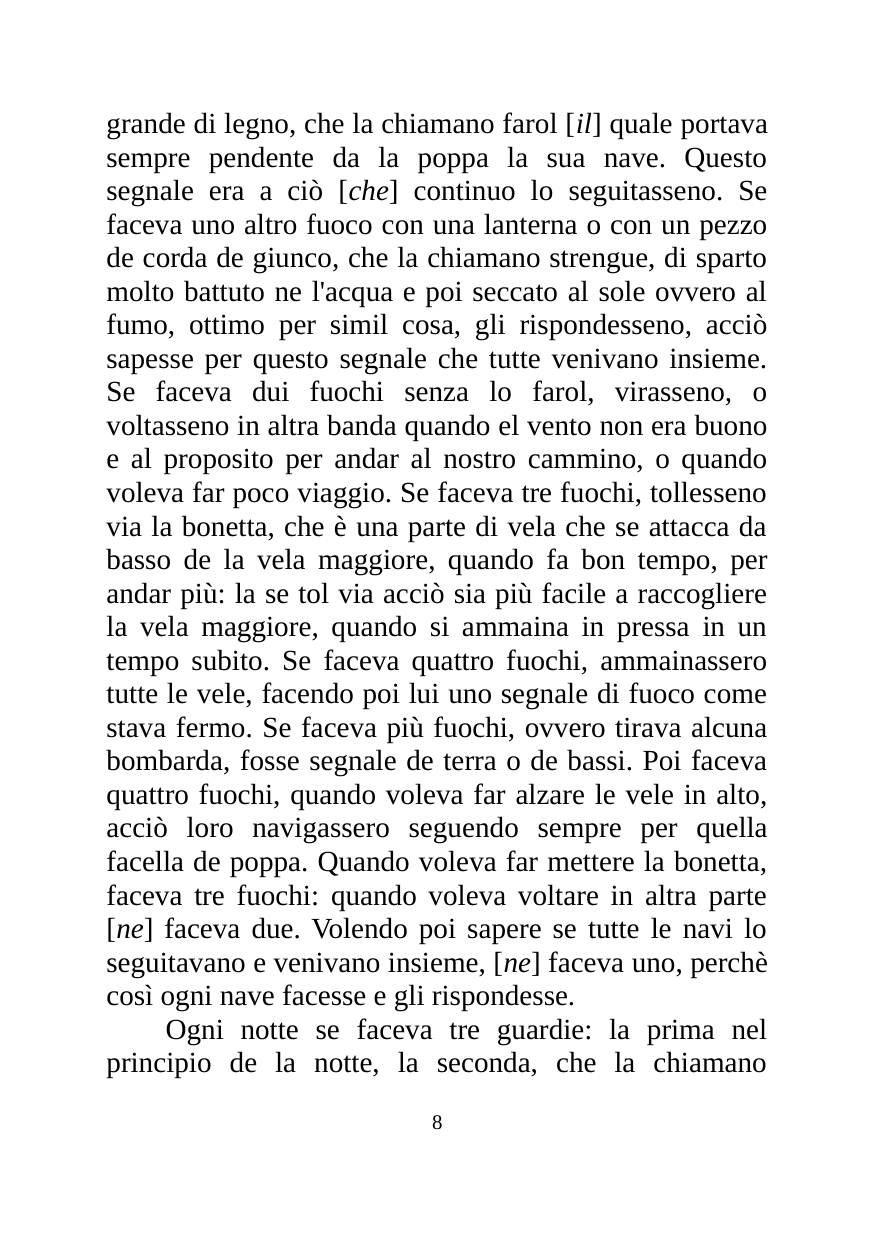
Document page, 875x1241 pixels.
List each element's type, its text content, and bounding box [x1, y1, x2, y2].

text grande di legno, che la chiamano farol [il] quale portava sempre pendente da la poppa la sua nave. Questo segnale era a ciò [che] continuo lo seguitasseno. Se faceva uno altro fuoco con una lanterna o con un pezzo de corda de giunco, che la chiamano strengue, di sparto molto battuto ne l'acqua e poi seccato al sole ovvero al fumo, ottimo per simil cosa, gli rispondesseno, acciò sapesse per questo segnale che tutte venivano insieme. Se faceva dui fuochi senza lo farol, virasseno, o voltasseno in altra banda quando el vento non era buono e al proposito per andar al nostro cammino, o quando voleva far poco viaggio. Se faceva tre fuochi, tollesseno via la bonetta, che è una parte di vela che se attacca da basso de la vela maggiore, quando fa bon tempo, per andar più: la se tol via acciò sia più facile a raccogliere la vela maggiore, quando si ammaina in pressa in un tempo subito. Se faceva quattro fuochi, ammainassero tutte le vele, facendo poi lui uno segnale di fuoco come stava fermo. Se faceva più fuochi, ovvero tirava alcuna bombarda, fosse segnale de terra o de bassi. Poi faceva quattro fuochi, quando voleva far alzare le vele in alto, acciò loro navigassero seguendo sempre per quella facella de poppa. Quando voleva far mettere la bonetta, faceva tre fuochi: quando voleva voltare in altra parte [ne] faceva due. Volendo poi sapere se tutte le navi lo seguitavano e venivano insieme, [ne] faceva uno, perchè così ogni nave facesse e gli rispondesse. [106, 106, 768, 1012]
text Ogni notte se faceva tre guardie: la prima nel principio de la notte, la seconda, che la chiamano [106, 1012, 768, 1079]
